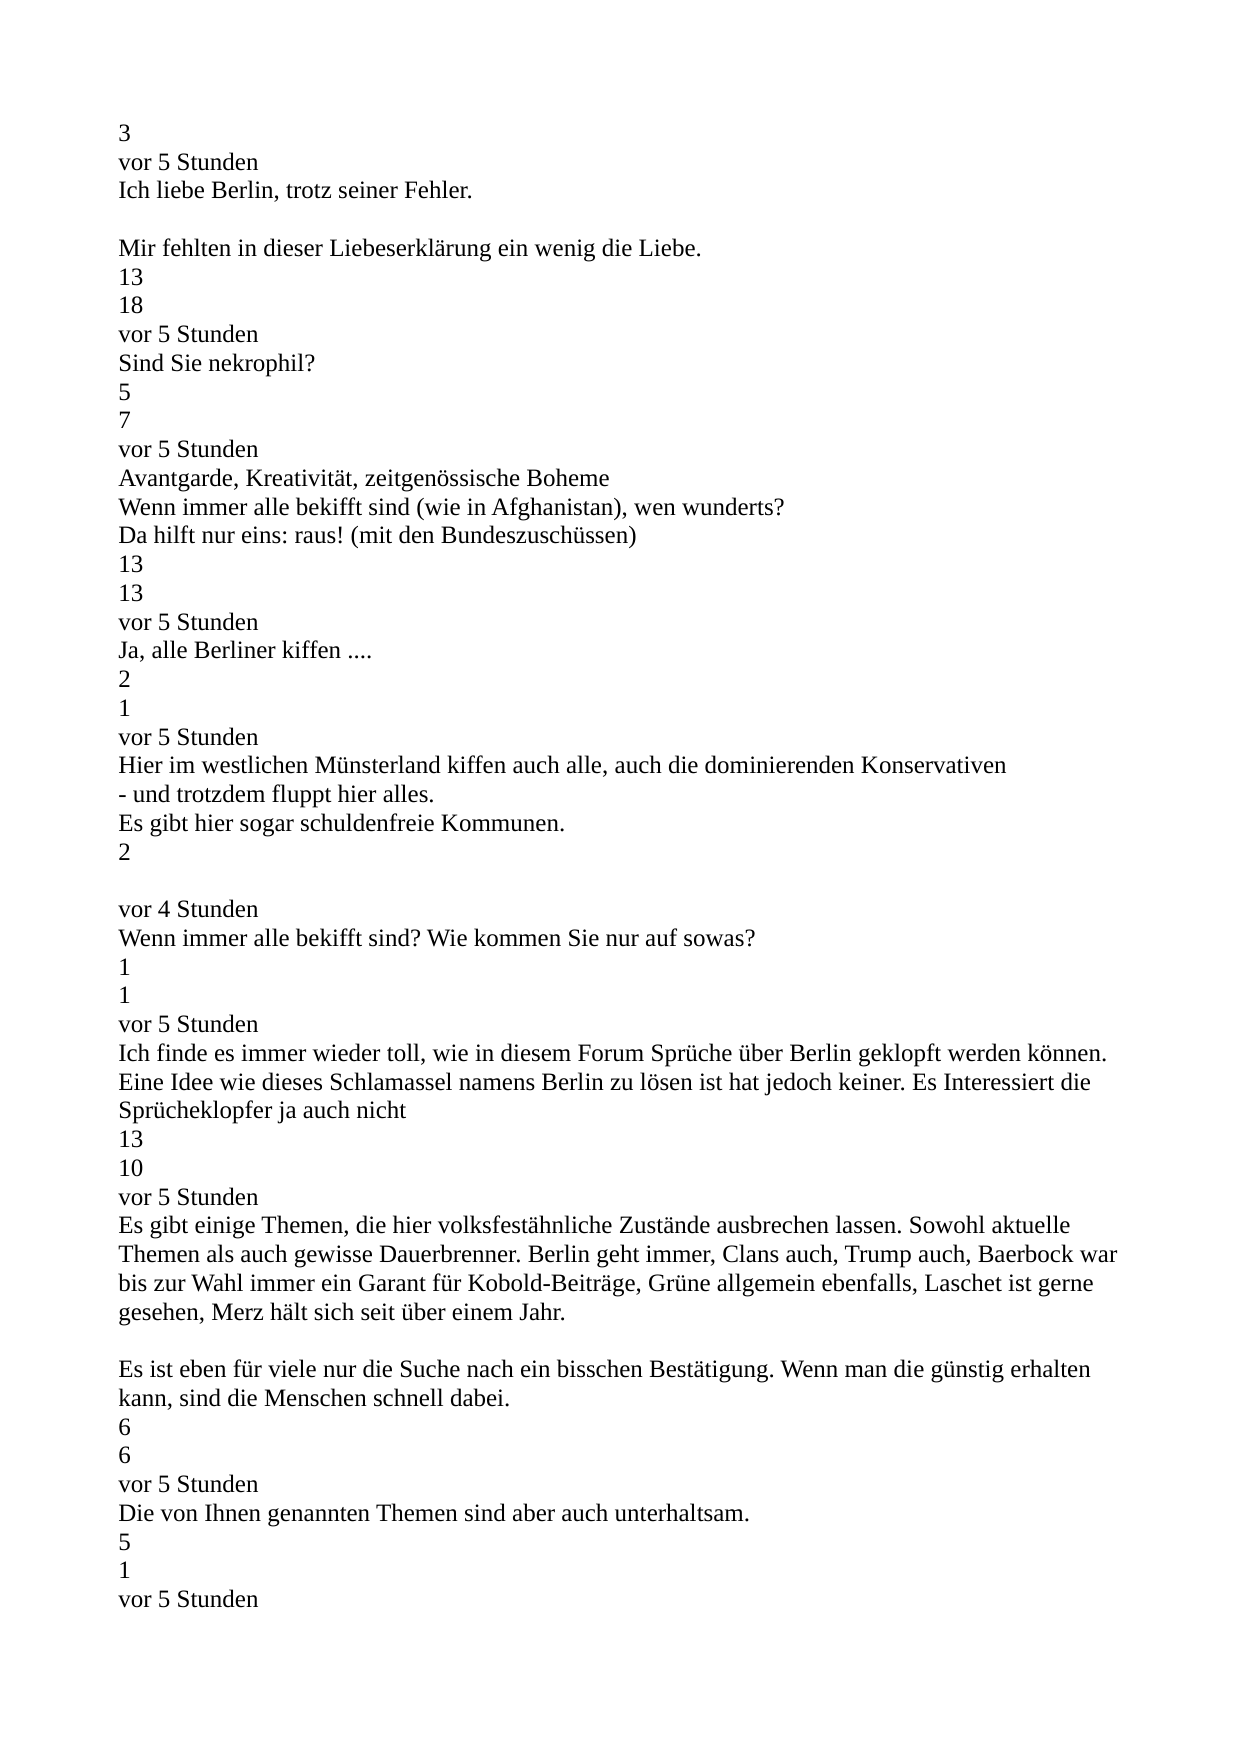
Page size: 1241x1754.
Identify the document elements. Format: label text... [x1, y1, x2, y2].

text 13 [118, 549, 1122, 578]
text 1 [118, 981, 1122, 1009]
text 5 [118, 377, 1122, 406]
text 13 [118, 578, 1122, 607]
text Da hilft nur eins: raus! (mit den Bundeszuschüssen) [118, 521, 1122, 549]
text Avantgarde, Kreativität, zeitgenössische Boheme [118, 463, 1122, 492]
text vor 4 Stunden [118, 894, 1122, 923]
text 5 [118, 1527, 1122, 1556]
text vor 5 Stunden [118, 722, 1122, 751]
text 18 [118, 291, 1122, 319]
text 2 [118, 837, 1122, 866]
text Es gibt hier sogar schuldenfreie Kommunen. [118, 808, 1122, 837]
text 10 [118, 1153, 1122, 1182]
text vor 5 Stunden [118, 319, 1122, 348]
text Es ist eben für viele nur die Suche nach ein bisschen Bestätigung. Wenn man die günstig erhalten kann, sind die Menschen schnell dabei. [118, 1354, 1122, 1412]
text vor 5 Stunden [118, 1182, 1122, 1211]
text vor 5 Stunden [118, 1469, 1122, 1498]
text Mir fehlten in dieser Liebeserklärung ein wenig die Liebe. [118, 233, 1122, 262]
text Sind Sie nekrophil? [118, 348, 1122, 377]
text 1 [118, 1556, 1122, 1584]
text 1 [118, 693, 1122, 722]
text 7 [118, 406, 1122, 434]
text 13 [118, 262, 1122, 291]
text Wenn immer alle bekifft sind? Wie kommen Sie nur auf sowas? [118, 923, 1122, 952]
text 6 [118, 1412, 1122, 1441]
text 1 [118, 952, 1122, 981]
text Die von Ihnen genannten Themen sind aber auch unterhaltsam. [118, 1498, 1122, 1527]
text 3 [118, 118, 1122, 147]
text vor 5 Stunden [118, 1584, 1122, 1613]
text 13 [118, 1124, 1122, 1153]
text vor 5 Stunden [118, 607, 1122, 636]
text Hier im westlichen Münsterland kiffen auch alle, auch die dominierenden Konservativen [118, 751, 1122, 779]
text vor 5 Stunden [118, 434, 1122, 463]
text Ich finde es immer wieder toll, wie in diesem Forum Sprüche über Berlin geklopft werden können. Eine Idee wie dieses Schlamassel namens Berlin zu lösen ist hat jedoch keiner. Es Interessiert die Sprücheklopfer ja auch nicht [118, 1038, 1122, 1124]
text - und trotzdem fluppt hier alles. [118, 779, 1122, 808]
text vor 5 Stunden [118, 147, 1122, 176]
text 2 [118, 664, 1122, 693]
text vor 5 Stunden [118, 1009, 1122, 1038]
text Wenn immer alle bekifft sind (wie in Afghanistan), wen wunderts? [118, 492, 1122, 521]
text Es gibt einige Themen, die hier volksfestähnliche Zustände ausbrechen lassen. Sowohl aktuelle Themen als auch gewisse Dauerbrenner. Berlin geht immer, Clans auch, Trump auch, Baerbock war bis zur Wahl immer ein Garant für Kobold-Beiträge, Grüne allgemein ebenfalls, Laschet ist gerne gesehen, Merz hält sich seit über einem Jahr. [118, 1211, 1122, 1326]
text Ja, alle Berliner kiffen .... [118, 636, 1122, 664]
text Ich liebe Berlin, trotz seiner Fehler. [118, 176, 1122, 204]
text 6 [118, 1441, 1122, 1469]
